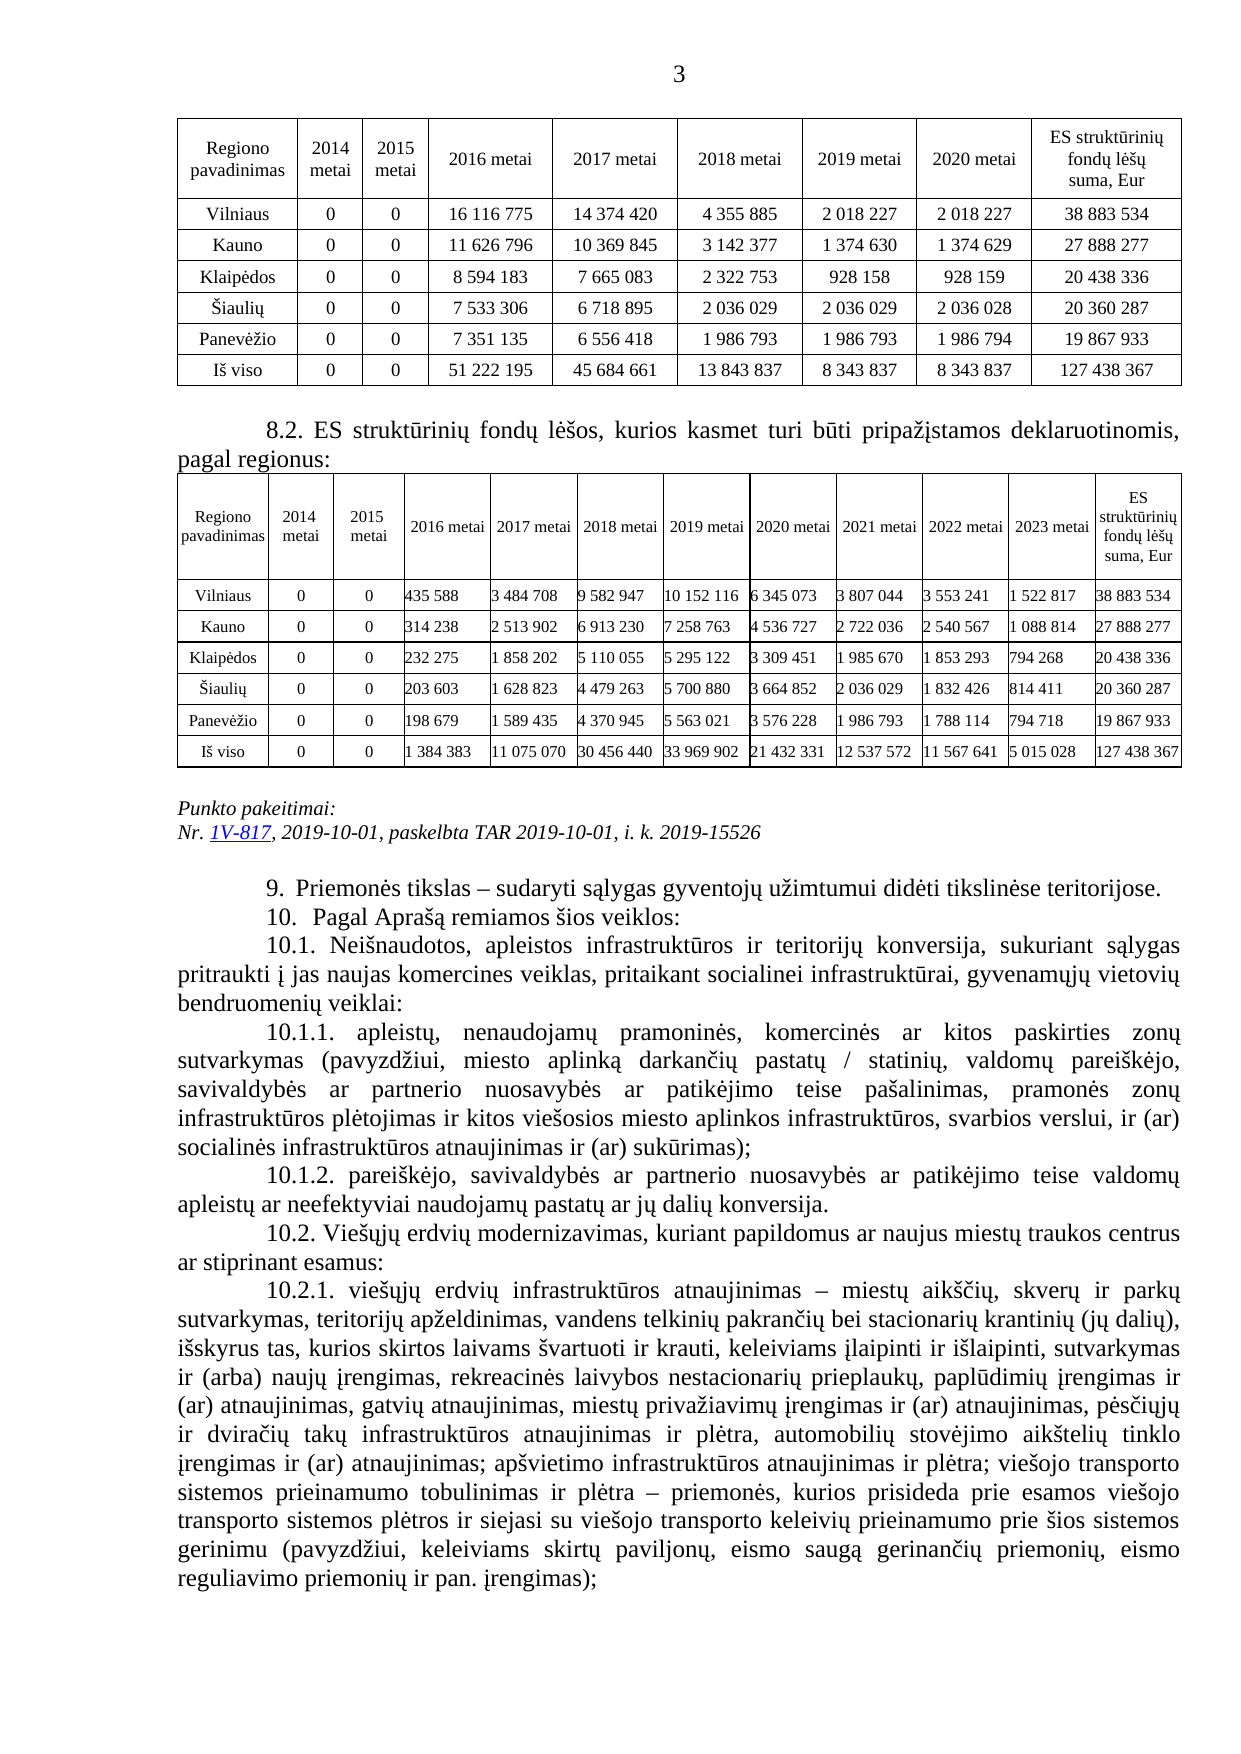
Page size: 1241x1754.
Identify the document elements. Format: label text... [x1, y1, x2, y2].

table_cell 33 969 902 [664, 736, 749, 766]
table_cell 0 [269, 674, 333, 704]
table_cell 8 343 837 [803, 355, 916, 385]
table_header 2016 metai [405, 474, 490, 579]
table_cell 314 238 [405, 611, 490, 641]
table_cell 0 [298, 355, 362, 385]
table_cell 0 [269, 736, 333, 766]
table_header 2016 metai [429, 119, 552, 198]
table_cell 4 536 727 [751, 611, 836, 641]
table_cell 0 [363, 324, 428, 354]
table_cell 1 832 426 [923, 674, 1008, 704]
table_cell 3 664 852 [751, 674, 836, 704]
table_header 2019 metai [803, 119, 916, 198]
table_cell 0 [363, 355, 428, 385]
table_cell 0 [363, 199, 428, 229]
table_cell 794 718 [1009, 705, 1095, 735]
table_cell 27 888 277 [1032, 230, 1181, 260]
table_cell 2 036 029 [803, 293, 916, 323]
table_cell 5 295 122 [664, 643, 749, 673]
table_cell 12 537 572 [837, 736, 922, 766]
table_cell 20 438 336 [1032, 261, 1181, 292]
table_cell 0 [269, 580, 333, 610]
table_cell 1 628 823 [491, 674, 577, 704]
table_cell 8 343 837 [917, 355, 1031, 385]
table_cell 928 158 [803, 261, 916, 292]
table_cell 0 [363, 230, 428, 260]
table_cell 11 567 641 [923, 736, 1008, 766]
table_cell 0 [334, 580, 404, 610]
table_header Regiono pavadinimas [178, 119, 297, 198]
table_cell 2 513 902 [491, 611, 577, 641]
text Punkto pakeitimai: [177, 796, 1181, 820]
table_cell 45 684 661 [553, 355, 677, 385]
table_cell 127 438 367 [1096, 736, 1181, 766]
table_header 2018 metai [678, 119, 802, 198]
table_cell 0 [363, 261, 428, 292]
table_cell 19 867 933 [1096, 705, 1181, 735]
table_cell 1 986 794 [917, 324, 1031, 354]
table_cell 814 411 [1009, 674, 1095, 704]
table_header 2014 metai [269, 474, 333, 579]
table_header ES struktūrinių fondų lėšų suma, Eur [1096, 474, 1181, 579]
table_cell 2 036 029 [678, 293, 802, 323]
table_cell 4 370 945 [578, 705, 663, 735]
text Nr. 1V-817, 2019-10-01, paskelbta TAR 2019-10-01, i. k. 2019-15526 [177, 820, 1181, 844]
table_cell 11 075 070 [491, 736, 577, 766]
table_cell Iš viso [178, 355, 297, 385]
table_cell 51 222 195 [429, 355, 552, 385]
table_cell 3 142 377 [678, 230, 802, 260]
table_cell 10 152 116 [664, 580, 749, 610]
table_cell 1 522 817 [1009, 580, 1095, 610]
text 10.1.1. apleistų, nenaudojamų pramoninės, komercinės ar kitos paskirties zonų sutvarkymas (pavyzdžiui, miesto aplinką darkančių pastatų / statinių, valdomų pareiškėjo, savivaldybės ar partnerio nuosavybės ar patikėjimo teise pašalinimas, pramonės zonų infrastruktūros plėtojimas ir kitos viešosios miesto aplinkos infrastruktūros, svarbios verslui, ir (ar) socialinės infrastruktūros atnaujinimas ir (ar) sukūrimas); [177, 1017, 1181, 1161]
table_cell 0 [298, 261, 362, 292]
table_header 2015 metai [363, 119, 428, 198]
table_cell 1 374 630 [803, 230, 916, 260]
table_cell 6 718 895 [553, 293, 677, 323]
table_cell 7 258 763 [664, 611, 749, 641]
table_header 2014 metai [298, 119, 362, 198]
table_cell 1 858 202 [491, 643, 577, 673]
table_cell 4 479 263 [578, 674, 663, 704]
text 10.2.1. viešųjų erdvių infrastruktūros atnaujinimas – miestų aikščių, skverų ir parkų sutvarkymas, teritorijų apželdinimas, vandens telkinių pakrančių bei stacionarių krantinių (jų dalių), išskyrus tas, kurios skirtos laivams švartuoti ir krauti, keleiviams įlaipinti ir išlaipinti, sutvarkymas ir (arba) naujų įrengimas, rekreacinės laivybos nestacionarių prieplaukų, paplūdimių įrengimas ir (ar) atnaujinimas, gatvių atnaujinimas, miestų privažiavimų įrengimas ir (ar) atnaujinimas, pėsčiųjų ir dviračių takų infrastruktūros atnaujinimas ir plėtra, automobilių stovėjimo aikštelių tinklo įrengimas ir (ar) atnaujinimas; apšvietimo infrastruktūros atnaujinimas ir plėtra; viešojo transporto sistemos prieinamumo tobulinimas ir plėtra – priemonės, kurios prisideda prie esamos viešojo transporto sistemos plėtros ir siejasi su viešojo transporto keleivių prieinamumo prie šios sistemos gerinimu (pavyzdžiui, keleiviams skirtų paviljonų, eismo saugą gerinančių priemonių, eismo reguliavimo priemonių ir pan. įrengimas); [177, 1276, 1181, 1592]
table_cell Panevėžio [178, 324, 297, 354]
table_cell Vilniaus [178, 580, 268, 610]
table_cell 20 360 287 [1096, 674, 1181, 704]
text 10.2. Viešųjų erdvių modernizavimas, kuriant papildomus ar naujus miestų traukos centrus ar stiprinant esamus: [177, 1218, 1181, 1276]
table_cell Vilniaus [178, 199, 297, 229]
table_header 2023 metai [1009, 474, 1095, 579]
table_cell 1 853 293 [923, 643, 1008, 673]
table_cell 0 [334, 674, 404, 704]
table_cell 11 626 796 [429, 230, 552, 260]
table_cell 1 986 793 [803, 324, 916, 354]
table_cell 1 986 793 [837, 705, 922, 735]
table_cell 7 351 135 [429, 324, 552, 354]
table_cell 0 [298, 293, 362, 323]
table_cell 2 018 227 [803, 199, 916, 229]
table_cell 19 867 933 [1032, 324, 1181, 354]
table_cell 1 374 629 [917, 230, 1031, 260]
table_cell 435 588 [405, 580, 490, 610]
table_cell 794 268 [1009, 643, 1095, 673]
table_cell 1 589 435 [491, 705, 577, 735]
table_header 2015 metai [334, 474, 404, 579]
table_cell 0 [269, 643, 333, 673]
table_cell 13 843 837 [678, 355, 802, 385]
table_cell 1 985 670 [837, 643, 922, 673]
text 10.1. Neišnaudotos, apleistos infrastruktūros ir teritorijų konversija, sukuriant sąlygas pritraukti į jas naujas komercines veiklas, pritaikant socialinei infrastruktūrai, gyvenamųjų vietovių bendruomenių veiklai: [177, 931, 1181, 1017]
table_header Regiono pavadinimas [178, 474, 268, 579]
text 8.2. ES struktūrinių fondų lėšos, kurios kasmet turi būti pripažįstamos deklaruotinomis, pagal regionus: [177, 415, 1181, 473]
table_cell 232 275 [405, 643, 490, 673]
table_cell 21 432 331 [751, 736, 836, 766]
text 9. Priemonės tikslas – sudaryti sąlygas gyventojų užimtumui didėti tikslinėse teritorijose. [177, 873, 1181, 902]
table_cell 2 018 227 [917, 199, 1031, 229]
table_cell 1 088 814 [1009, 611, 1095, 641]
table_header 2018 metai [578, 474, 663, 579]
table_cell 7 533 306 [429, 293, 552, 323]
table_cell 4 355 885 [678, 199, 802, 229]
table_cell 0 [298, 230, 362, 260]
table_header 2020 metai [751, 474, 836, 579]
table_cell 0 [334, 705, 404, 735]
table_cell 2 540 567 [923, 611, 1008, 641]
table_cell Kauno [178, 611, 268, 641]
table_cell 5 015 028 [1009, 736, 1095, 766]
table_cell Šiaulių [178, 293, 297, 323]
table_cell 8 594 183 [429, 261, 552, 292]
text 10.1.2. pareiškėjo, savivaldybės ar partnerio nuosavybės ar patikėjimo teise valdomų apleistų ar neefektyviai naudojamų pastatų ar jų dalių konversija. [177, 1161, 1181, 1218]
table_cell 14 374 420 [553, 199, 677, 229]
table_cell 6 556 418 [553, 324, 677, 354]
table_cell 30 456 440 [578, 736, 663, 766]
table_cell 27 888 277 [1096, 611, 1181, 641]
table_cell 928 159 [917, 261, 1031, 292]
table_cell Kauno [178, 230, 297, 260]
table_cell Klaipėdos [178, 643, 268, 673]
table_header 2021 metai [837, 474, 922, 579]
table_header ES struktūrinių fondų lėšų suma, Eur [1032, 119, 1181, 198]
table_cell 2 036 029 [837, 674, 922, 704]
table_cell 0 [334, 736, 404, 766]
table_cell 16 116 775 [429, 199, 552, 229]
table_cell 1 986 793 [678, 324, 802, 354]
table_cell 2 036 028 [917, 293, 1031, 323]
table_cell 9 582 947 [578, 580, 663, 610]
table_cell 5 700 880 [664, 674, 749, 704]
text 10. Pagal Aprašą remiamos šios veiklos: [177, 902, 1181, 931]
table_cell 0 [269, 611, 333, 641]
table_cell 3 484 708 [491, 580, 577, 610]
table_header 2017 metai [553, 119, 677, 198]
table_cell 0 [298, 199, 362, 229]
table_cell 20 438 336 [1096, 643, 1181, 673]
table_header 2022 metai [923, 474, 1008, 579]
table_cell 7 665 083 [553, 261, 677, 292]
table_cell 0 [363, 293, 428, 323]
table_cell 3 576 228 [751, 705, 836, 735]
table_cell Šiaulių [178, 674, 268, 704]
table_cell 0 [334, 643, 404, 673]
table_cell 198 679 [405, 705, 490, 735]
table_cell 2 322 753 [678, 261, 802, 292]
table_cell 0 [298, 324, 362, 354]
table_cell 1 384 383 [405, 736, 490, 766]
table_cell 3 309 451 [751, 643, 836, 673]
table_cell 38 883 534 [1096, 580, 1181, 610]
table_cell 1 788 114 [923, 705, 1008, 735]
table_cell 5 110 055 [578, 643, 663, 673]
table_cell 127 438 367 [1032, 355, 1181, 385]
table_cell 6 345 073 [751, 580, 836, 610]
table_cell 0 [269, 705, 333, 735]
table_cell Iš viso [178, 736, 268, 766]
table_header 2019 metai [664, 474, 749, 579]
table_header 2017 metai [491, 474, 577, 579]
table_cell 2 722 036 [837, 611, 922, 641]
table_cell Panevėžio [178, 705, 268, 735]
table_header 2020 metai [917, 119, 1031, 198]
table_cell 6 913 230 [578, 611, 663, 641]
table_cell 10 369 845 [553, 230, 677, 260]
table_cell 0 [334, 611, 404, 641]
table_cell 203 603 [405, 674, 490, 704]
table_cell 5 563 021 [664, 705, 749, 735]
table_cell Klaipėdos [178, 261, 297, 292]
table_cell 38 883 534 [1032, 199, 1181, 229]
table_cell 20 360 287 [1032, 293, 1181, 323]
table_cell 3 807 044 [837, 580, 922, 610]
table_cell 3 553 241 [923, 580, 1008, 610]
